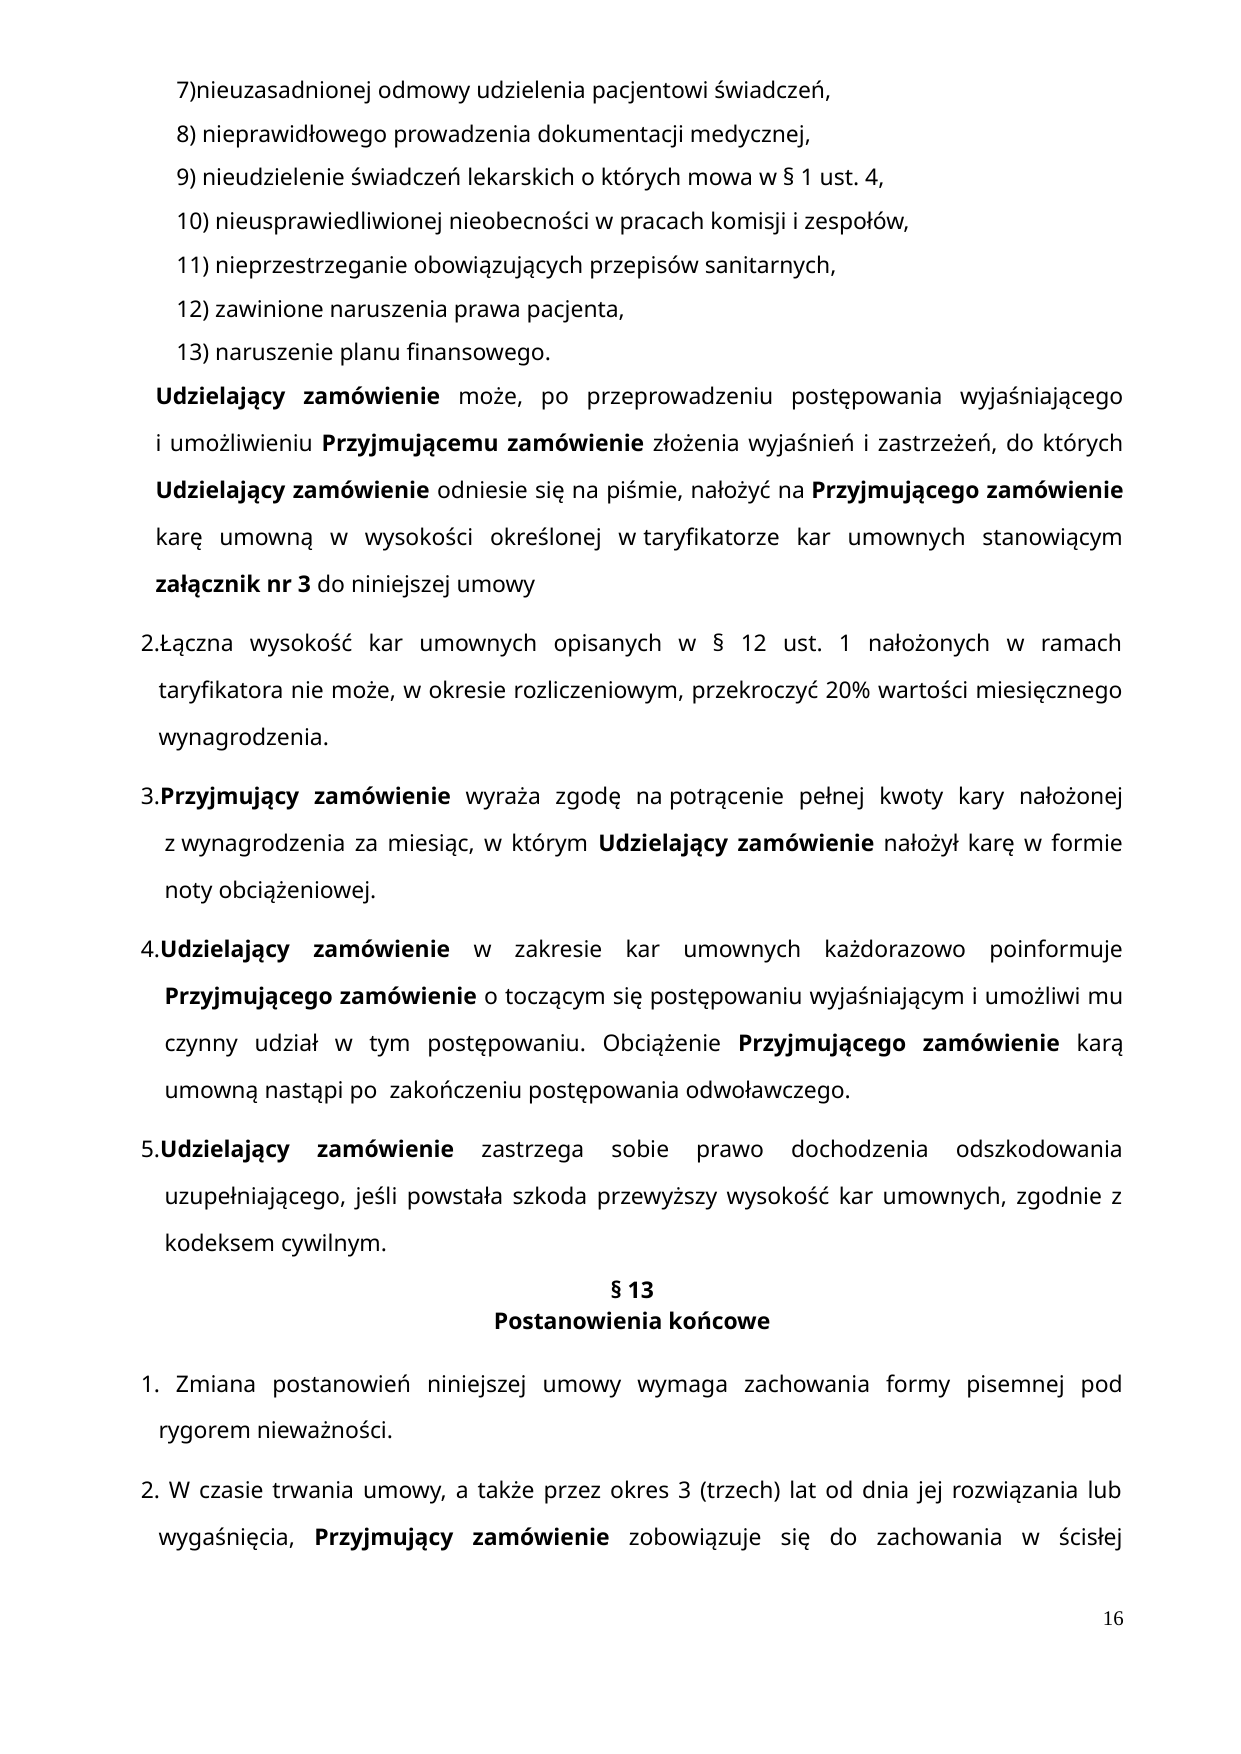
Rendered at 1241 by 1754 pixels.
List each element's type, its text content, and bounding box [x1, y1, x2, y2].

text 3.Przyjmujący zamówienie wyraża zgodę na potrącenie pełnej kwoty kary nałożonej z wynagrodzenia za miesiąc, w którym Udzielający zamówienie nałożył karę w formie noty obciążeniowej. [141, 780, 1123, 905]
text Udzielający zamówienie może, po przeprowadzeniu postępowania wyjaśniającego i umożliwieniu Przyjmującemu zamówienie złożenia wyjaśnień i zastrzeżeń, do których Udzielający zamówienie odniesie się na piśmie, nałożyć na Przyjmującego zamówienie karę umowną w wysokości określonej w taryfikatorze kar umownych stanowiącym załącznik nr 3 do niniejszej umowy [155, 380, 1123, 599]
text 4.Udzielający zamówienie w zakresie kar umownych każdorazowo poinformuje Przyjmującego zamówienie o toczącym się postępowaniu wyjaśniającym i umożliwi mu czynny udział w tym postępowaniu. Obciążenie Przyjmującego zamówienie karą umowną nastąpi po zakończeniu postępowania odwoławczego. [141, 933, 1123, 1105]
text Postanowienia końcowe [141, 1305, 1123, 1336]
text 1. Zmiana postanowień niniejszej umowy wymaga zachowania formy pisemnej pod rygorem nieważności. [141, 1367, 1123, 1446]
text 9) nieudzielenie świadczeń lekarskich o których mowa w § 1 ust. 4, [176, 161, 1123, 192]
text 2.Łączna wysokość kar umownych opisanych w § 12 ust. 1 nałożonych w ramach taryfikatora nie może, w okresie rozliczeniowym, przekroczyć 20% wartości miesięcznego wynagrodzenia. [141, 627, 1123, 752]
text 11) nieprzestrzeganie obowiązujących przepisów sanitarnych, [176, 249, 1123, 280]
text § 13 [141, 1274, 1123, 1305]
text 12) zawinione naruszenia prawa pacjenta, [176, 292, 1123, 324]
text 10) nieusprawiedliwionej nieobecności w pracach komisji i zespołów, [176, 205, 1123, 236]
text 2. W czasie trwania umowy, a także przez okres 3 (trzech) lat od dnia jej rozwiązania lub wygaśnięcia, Przyjmujący zamówienie zobowiązuje się do zachowania w ścisłej [141, 1474, 1123, 1552]
text 8) nieprawidłowego prowadzenia dokumentacji medycznej, [176, 117, 1123, 149]
text 13) naruszenie planu finansowego. [176, 336, 1123, 367]
text 7)nieuzasadnionej odmowy udzielenia pacjentowi świadczeń, [176, 74, 1123, 105]
text 5.Udzielający zamówienie zastrzega sobie prawo dochodzenia odszkodowania uzupełniającego, jeśli powstała szkoda przewyższy wysokość kar umownych, zgodnie z kodeksem cywilnym. [141, 1133, 1123, 1258]
